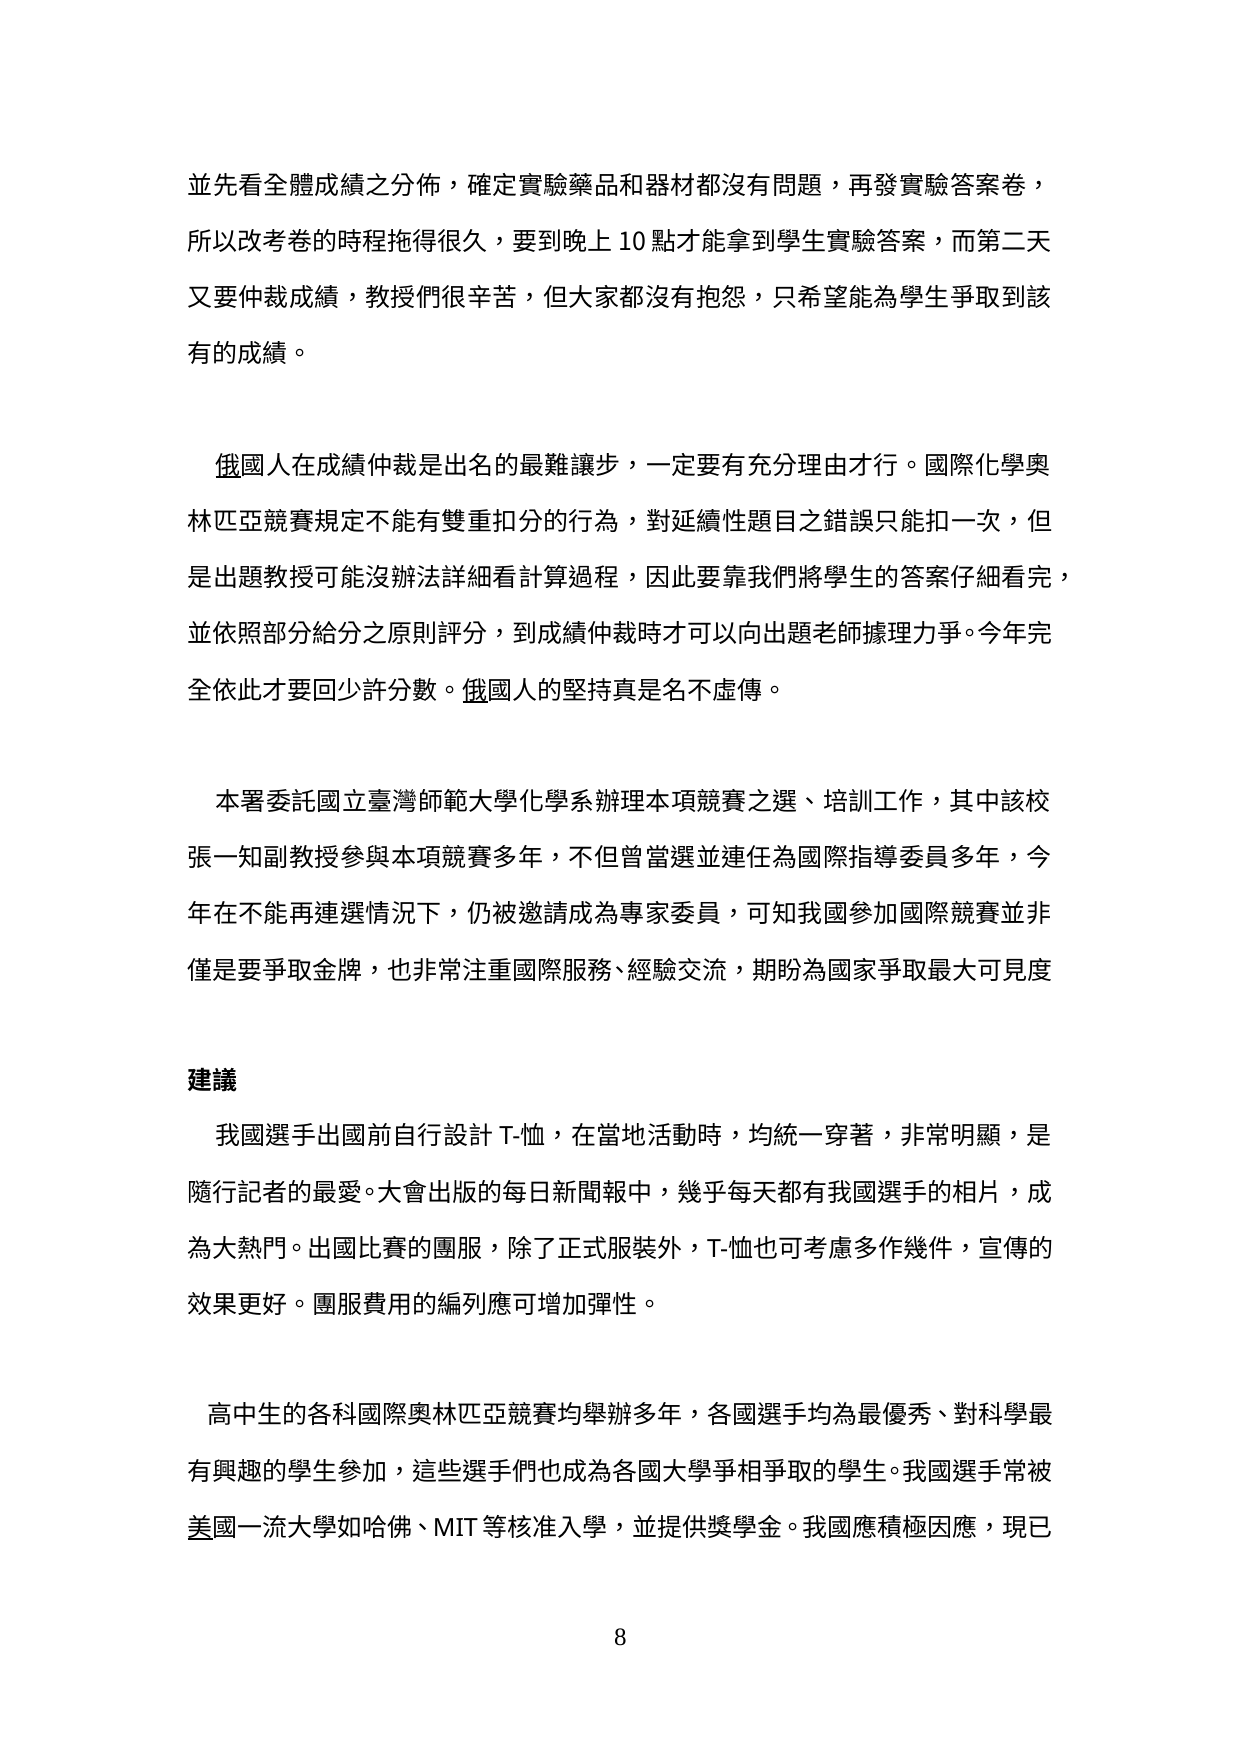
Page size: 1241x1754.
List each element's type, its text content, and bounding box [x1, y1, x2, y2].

text 我國選手出國前自行設計T-恤，在當地活動時，均統一穿著，非常明顯，是隨行記者的最愛。大會出版的每日新聞報中，幾乎每天都有我國選手的相片，成為大熱門。出國比賽的團服，除了正式服裝外，T-恤也可考慮多作幾件，宣傳的效果更好。團服費用的編列應可增加彈性。 [187, 1115, 1053, 1321]
text 建議 [187, 1059, 1053, 1097]
text 並先看全體成績之分佈，確定實驗藥品和器材都沒有問題，再發實驗答案卷，所以改考卷的時程拖得很久，要到晚上10點才能拿到學生實驗答案，而第二天又要仲裁成績，教授們很辛苦，但大家都沒有抱怨，只希望能為學生爭取到該有的成績。 [187, 164, 1053, 371]
text 俄國人在成績仲裁是出名的最難讓步，一定要有充分理由才行。國際化學奧林匹亞競賽規定不能有雙重扣分的行為，對延續性題目之錯誤只能扣一次，但是出題教授可能沒辦法詳細看計算過程，因此要靠我們將學生的答案仔細看完，並依照部分給分之原則評分，到成績仲裁時才可以向出題老師據理力爭。今年完全依此才要回少許分數。俄國人的堅持真是名不虛傳。 [187, 444, 1053, 707]
text 本署委託國立臺灣師範大學化學系辦理本項競賽之選、培訓工作，其中該校張一知副教授參與本項競賽多年，不但曾當選並連任為國際指導委員多年，今年在不能再連選情況下，仍被邀請成為專家委員，可知我國參加國際競賽並非僅是要爭取金牌，也非常注重國際服務、經驗交流，期盼為國家爭取最大可見度。 [187, 781, 1053, 987]
text 高中生的各科國際奧林匹亞競賽均舉辦多年，各國選手均為最優秀、對科學最有興趣的學生參加，這些選手們也成為各國大學爭相爭取的學生。我國選手常被美國一流大學如哈佛、MIT等核准入學，並提供獎學金。我國應積極因應，現已 [187, 1394, 1053, 1544]
